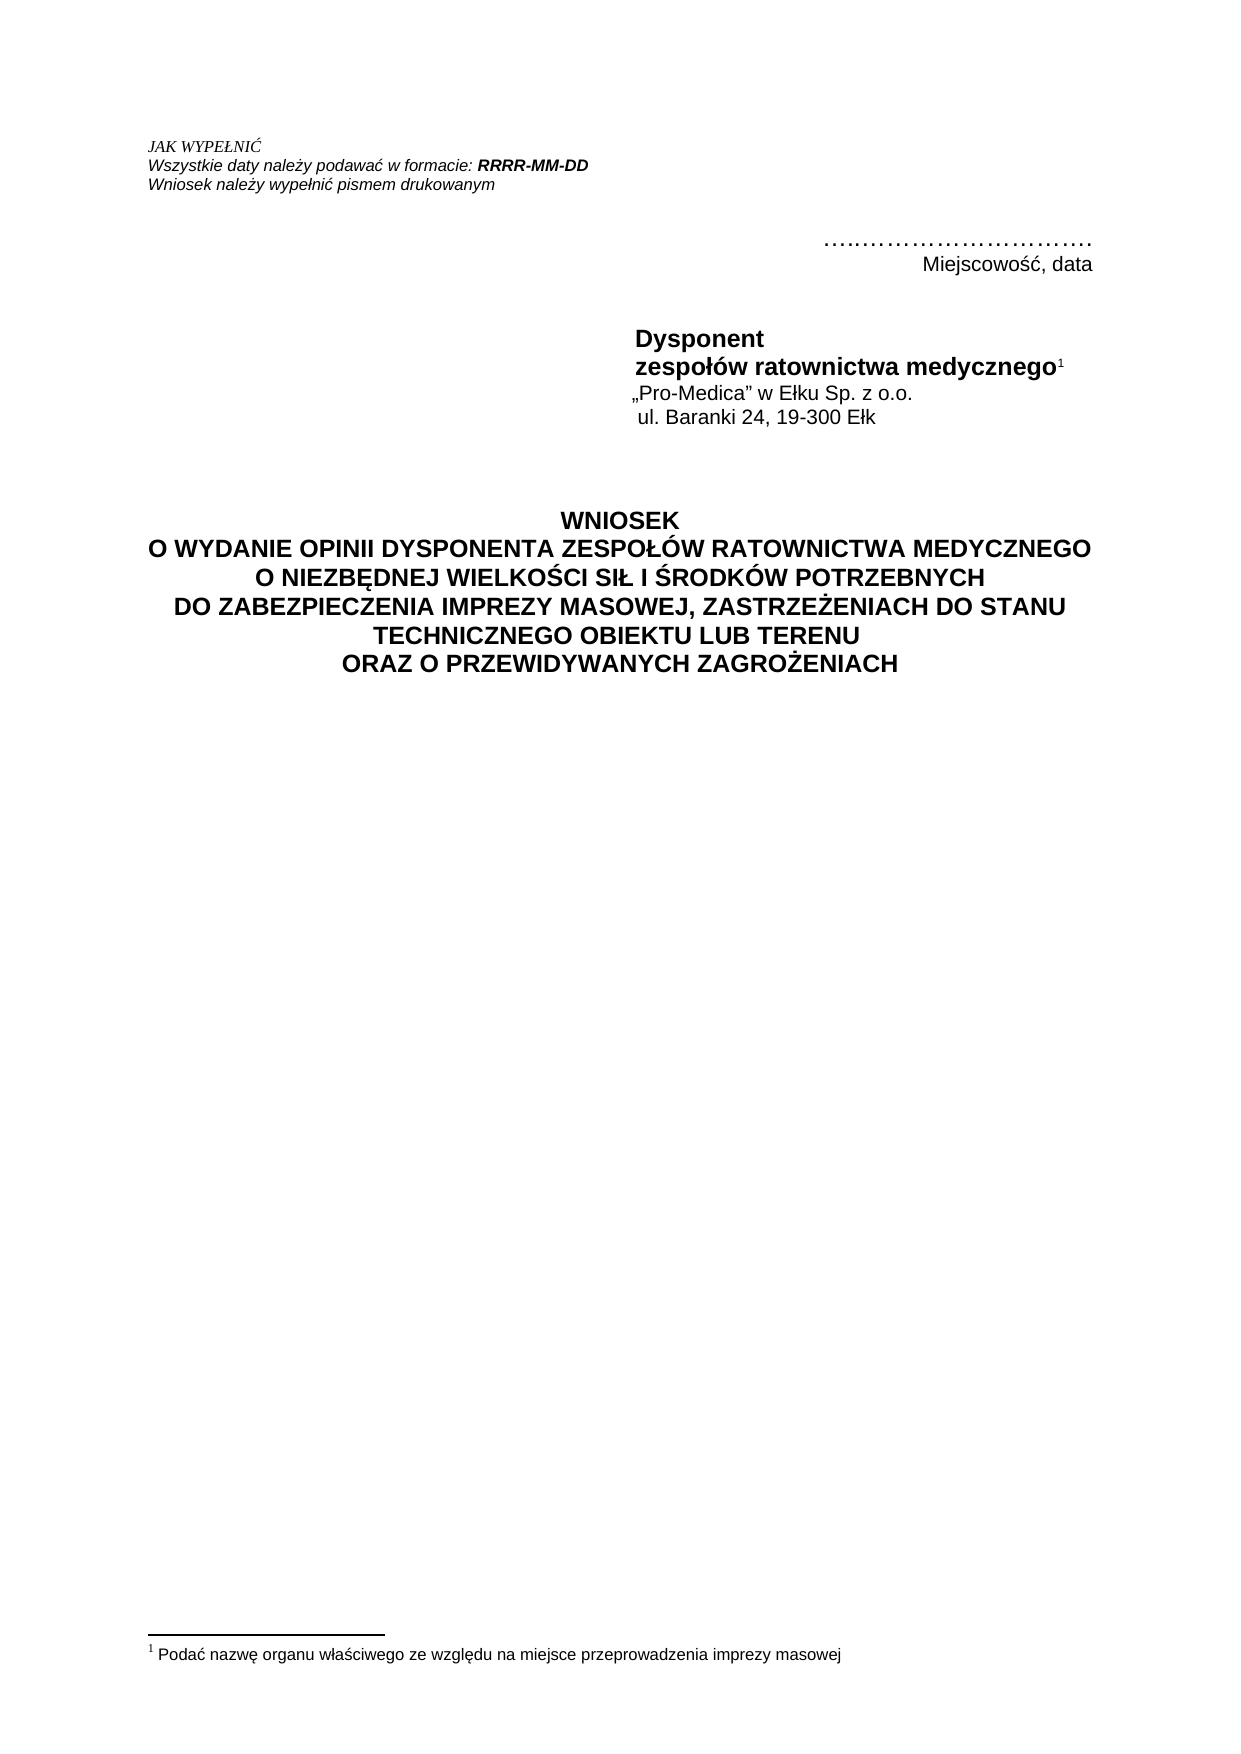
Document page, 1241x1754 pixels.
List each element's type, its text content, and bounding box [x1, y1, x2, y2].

text Podać nazwę organu właściwego ze względu na miejsce przeprowadzenia imprezy masowej [148, 1641, 1093, 1665]
text Miejscowość, data [753, 252, 1093, 276]
text zespołów ratownictwa medycznego [635, 352, 1093, 381]
text Wszystkie daty należy podawać w formacie: RRRR-MM-DD [148, 156, 1093, 175]
text …..………………………. [753, 223, 1093, 252]
text O WYDANIE OPINII DYSPONENTA ZESPOŁÓW RATOWNICTWA MEDYCZNEGO O NIEZBĘDNEJ WIELKOŚCI SIŁ I ŚRODKÓW POTRZEBNYCH [148, 534, 1093, 592]
text ORAZ O PRZEWIDYWANYCH ZAGROŻENIACH [148, 649, 1093, 678]
text JAK WYPEŁNIĆ [148, 137, 1093, 156]
text DO ZABEZPIECZENIA IMPREZY MASOWEJ, ZASTRZEŻENIACH DO STANU TECHNICZNEGO OBIEKTU LUB TERENU [148, 592, 1093, 649]
text Dysponent [635, 323, 1093, 352]
text „Pro-Medica” w Ełku Sp. z o.o. [148, 381, 1093, 405]
text ul. Baranki 24, 19-300 Ełk [148, 405, 1093, 429]
text Wniosek należy wypełnić pismem drukowanym [148, 175, 1093, 194]
text WNIOSEK [148, 506, 1093, 534]
